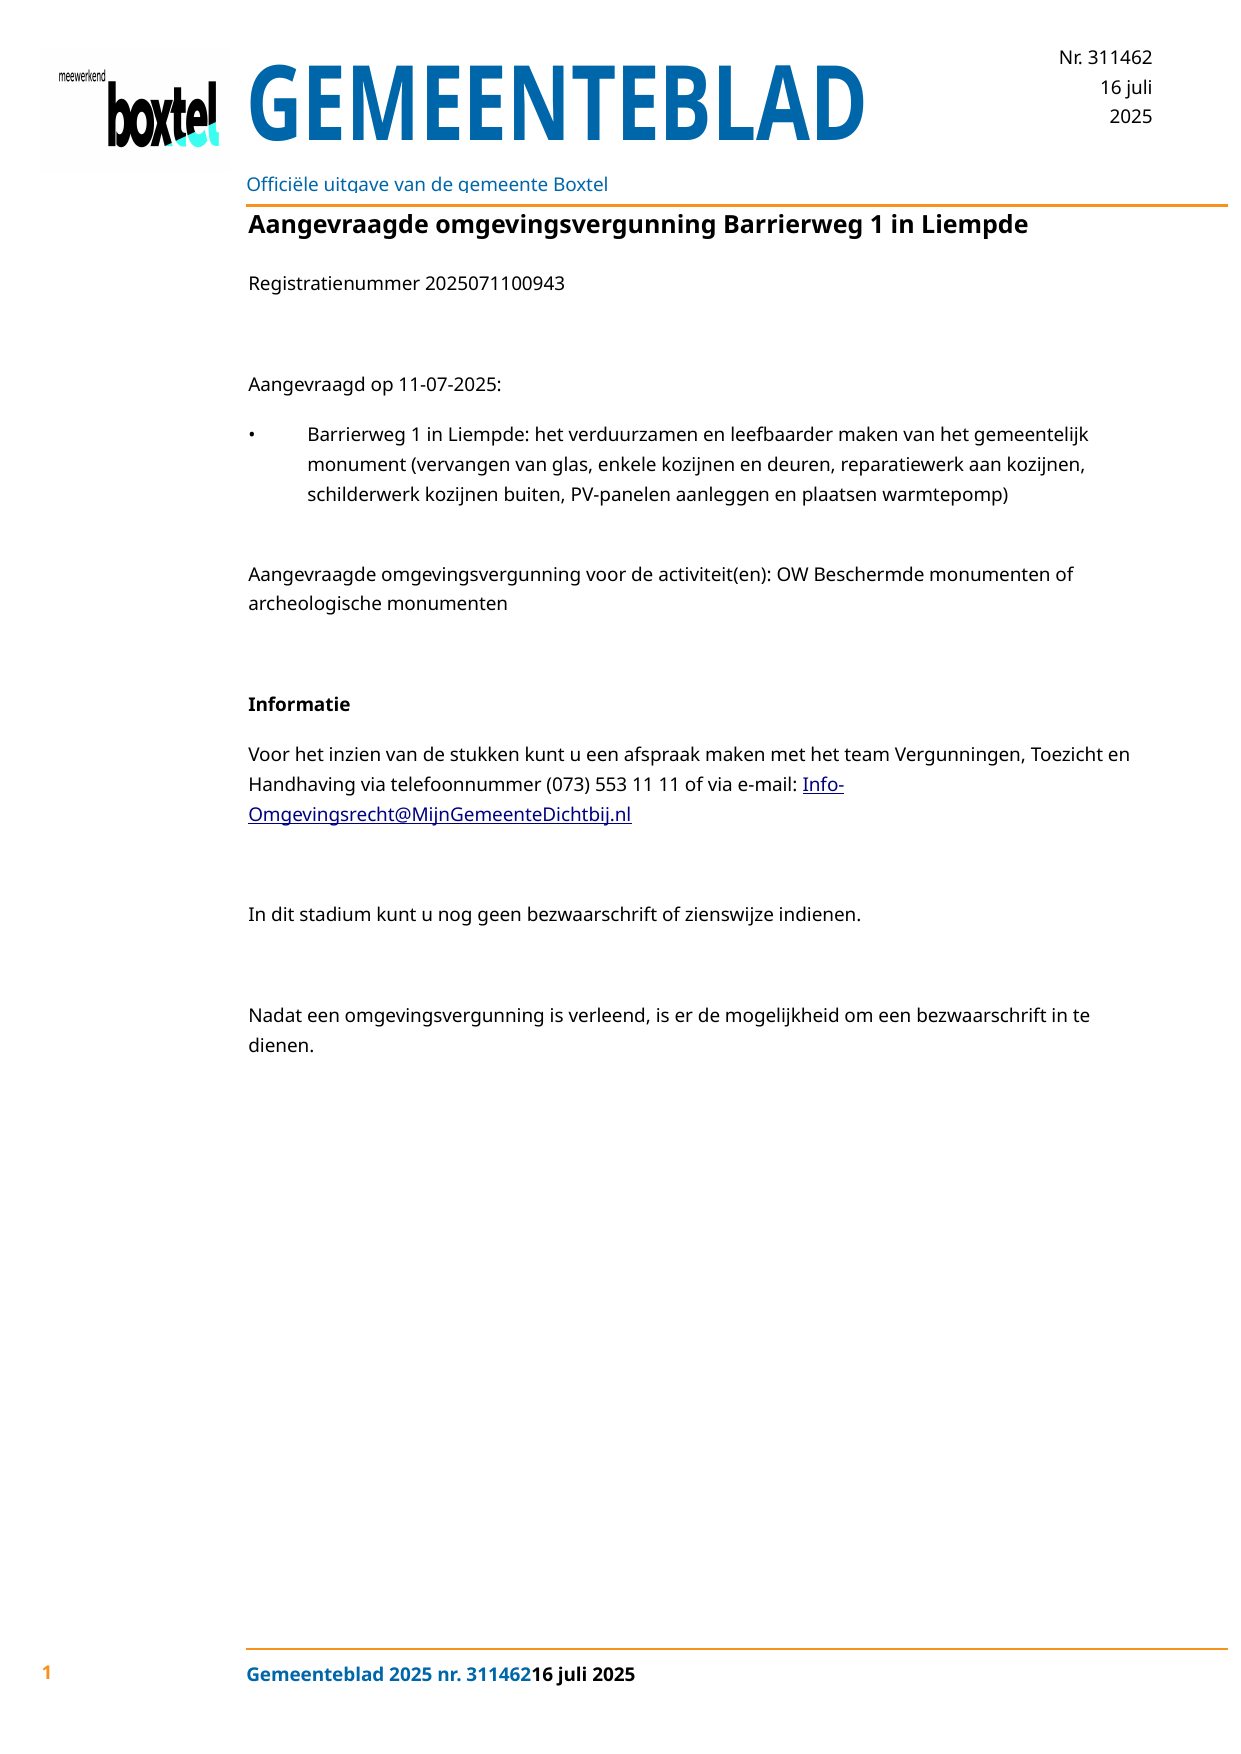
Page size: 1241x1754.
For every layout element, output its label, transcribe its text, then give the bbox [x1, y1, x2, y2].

text Aangevraagde omgevingsvergunning voor de activiteit(en): OW Beschermde monumenten of archeologische monumenten [248, 561, 1152, 616]
text Registratienummer 2025071100943 [248, 270, 1152, 296]
text Informatie [248, 691, 1152, 717]
text Nadat een omgevingsvergunning is verleend, is er de mogelijkheid om een bezwaarschrift in te dienen. [248, 1002, 1152, 1058]
picture [41, 47, 231, 172]
text In dit stadium kunt u nog geen bezwaarschrift of zienswijze indienen. [248, 902, 1152, 927]
text Voor het inzien van de stukken kunt u een afspraak maken met het team Vergunningen, Toezicht en Handhaving via telefoonnummer (073) 553 11 11 of via e-mail: Info-Omgevingsrecht@MijnGemeenteDichtbij.nl [248, 742, 1152, 826]
list Barrierweg 1 in Liempde: het verduurzamen en leefbaarder maken van het gemeentelijk monument (vervangen van glas, enkele kozijnen en deuren, reparatiewerk aan kozijnen, schilderwerk kozijnen buiten, PV-panelen aanleggen en plaatsen warmtepomp) [248, 422, 1152, 506]
text Aangevraagde omgevingsvergunning Barrierweg 1 in Liempde [248, 207, 1152, 241]
text Aangevraagd op 11-07-2025: [248, 371, 1152, 397]
